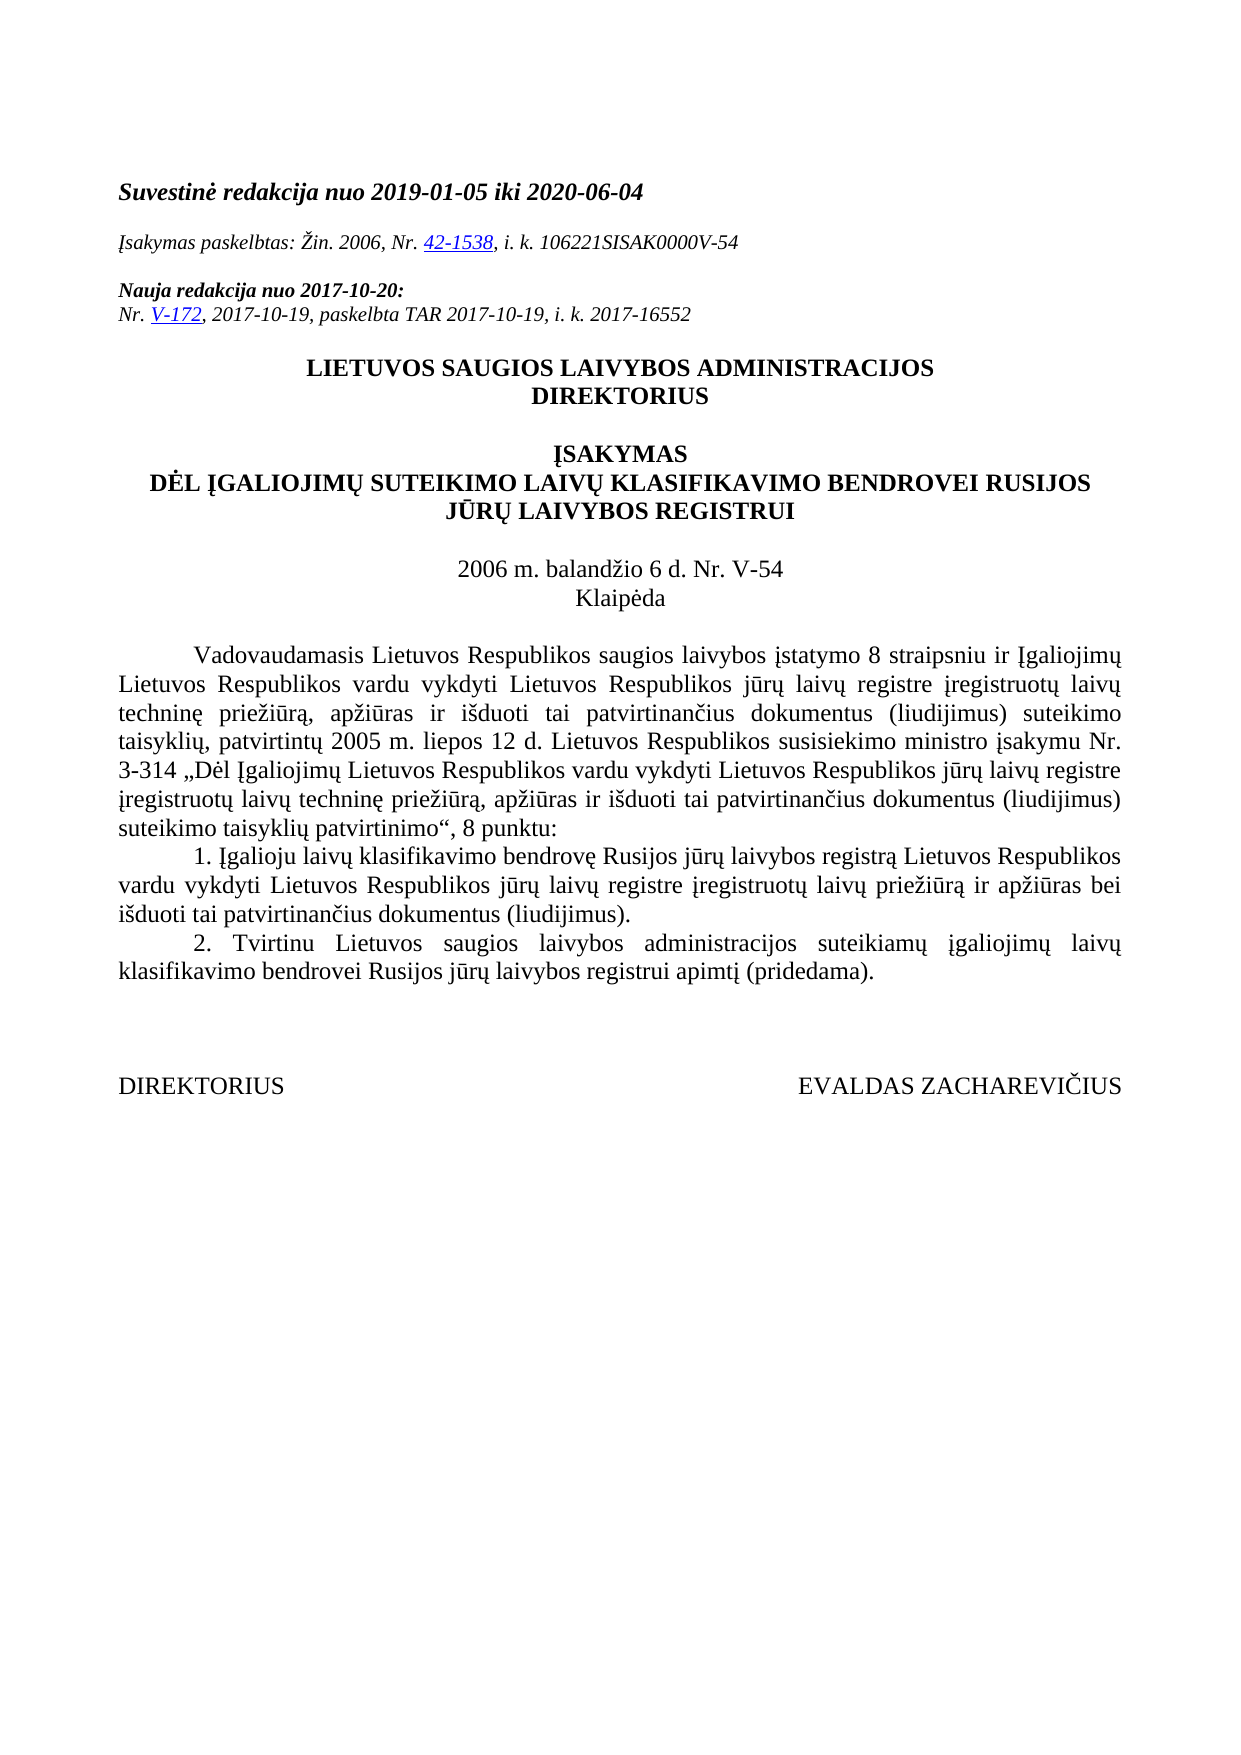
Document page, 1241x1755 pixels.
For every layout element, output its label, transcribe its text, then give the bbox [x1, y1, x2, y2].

text DIREKTORIUS [118, 381, 1122, 410]
text Vadovaudamasis Lietuvos Respublikos saugios laivybos įstatymo 8 straipsniu ir Įgaliojimų Lietuvos Respublikos vardu vykdyti Lietuvos Respublikos jūrų laivų registre įregistruotų laivų techninę priežiūrą, apžiūras ir išduoti tai patvirtinančius dokumentus (liudijimus) suteikimo taisyklių, patvirtintų 2005 m. liepos 12 d. Lietuvos Respublikos susisiekimo ministro įsakymu Nr. 3-314 „Dėl Įgaliojimų Lietuvos Respublikos vardu vykdyti Lietuvos Respublikos jūrų laivų registre įregistruotų laivų techninę priežiūrą, apžiūras ir išduoti tai patvirtinančius dokumentus (liudijimus) suteikimo taisyklių patvirtinimo“, 8 punktu: [118, 640, 1122, 841]
text Suvestinė redakcija nuo 2019-01-05 iki 2020-06-04 [118, 177, 1122, 206]
text LIETUVOS SAUGIOS LAIVYBOS ADMINISTRACIJOS [118, 353, 1122, 381]
text 2. Tvirtinu Lietuvos saugios laivybos administracijos suteikiamų įgaliojimų laivų klasifikavimo bendrovei Rusijos jūrų laivybos registrui apimtį (pridedama). [118, 928, 1122, 985]
text Nauja redakcija nuo 2017-10-20: [118, 278, 1122, 302]
text Klaipėda [118, 583, 1122, 611]
text ĮSAKYMAS [118, 439, 1122, 468]
text 2006 m. balandžio 6 d. Nr. V-54 [118, 554, 1122, 583]
text DIREKTORIUS EVALDAS ZACHAREVIČIUS [118, 1071, 1122, 1100]
text DĖL ĮGALIOJIMŲ SUTEIKIMO LAIVŲ KLASIFIKAVIMO BENDROVEI RUSIJOS JŪRŲ LAIVYBOS REGISTRUI [118, 468, 1122, 525]
text 1. Įgalioju laivų klasifikavimo bendrovę Rusijos jūrų laivybos registrą Lietuvos Respublikos vardu vykdyti Lietuvos Respublikos jūrų laivų registre įregistruotų laivų priežiūrą ir apžiūras bei išduoti tai patvirtinančius dokumentus (liudijimus). [118, 841, 1122, 928]
text Įsakymas paskelbtas: Žin. 2006, Nr. 42-1538, i. k. 106221SISAK0000V-54 [118, 230, 1122, 254]
text Nr. V-172, 2017-10-19, paskelbta TAR 2017-10-19, i. k. 2017-16552 [118, 302, 1122, 326]
